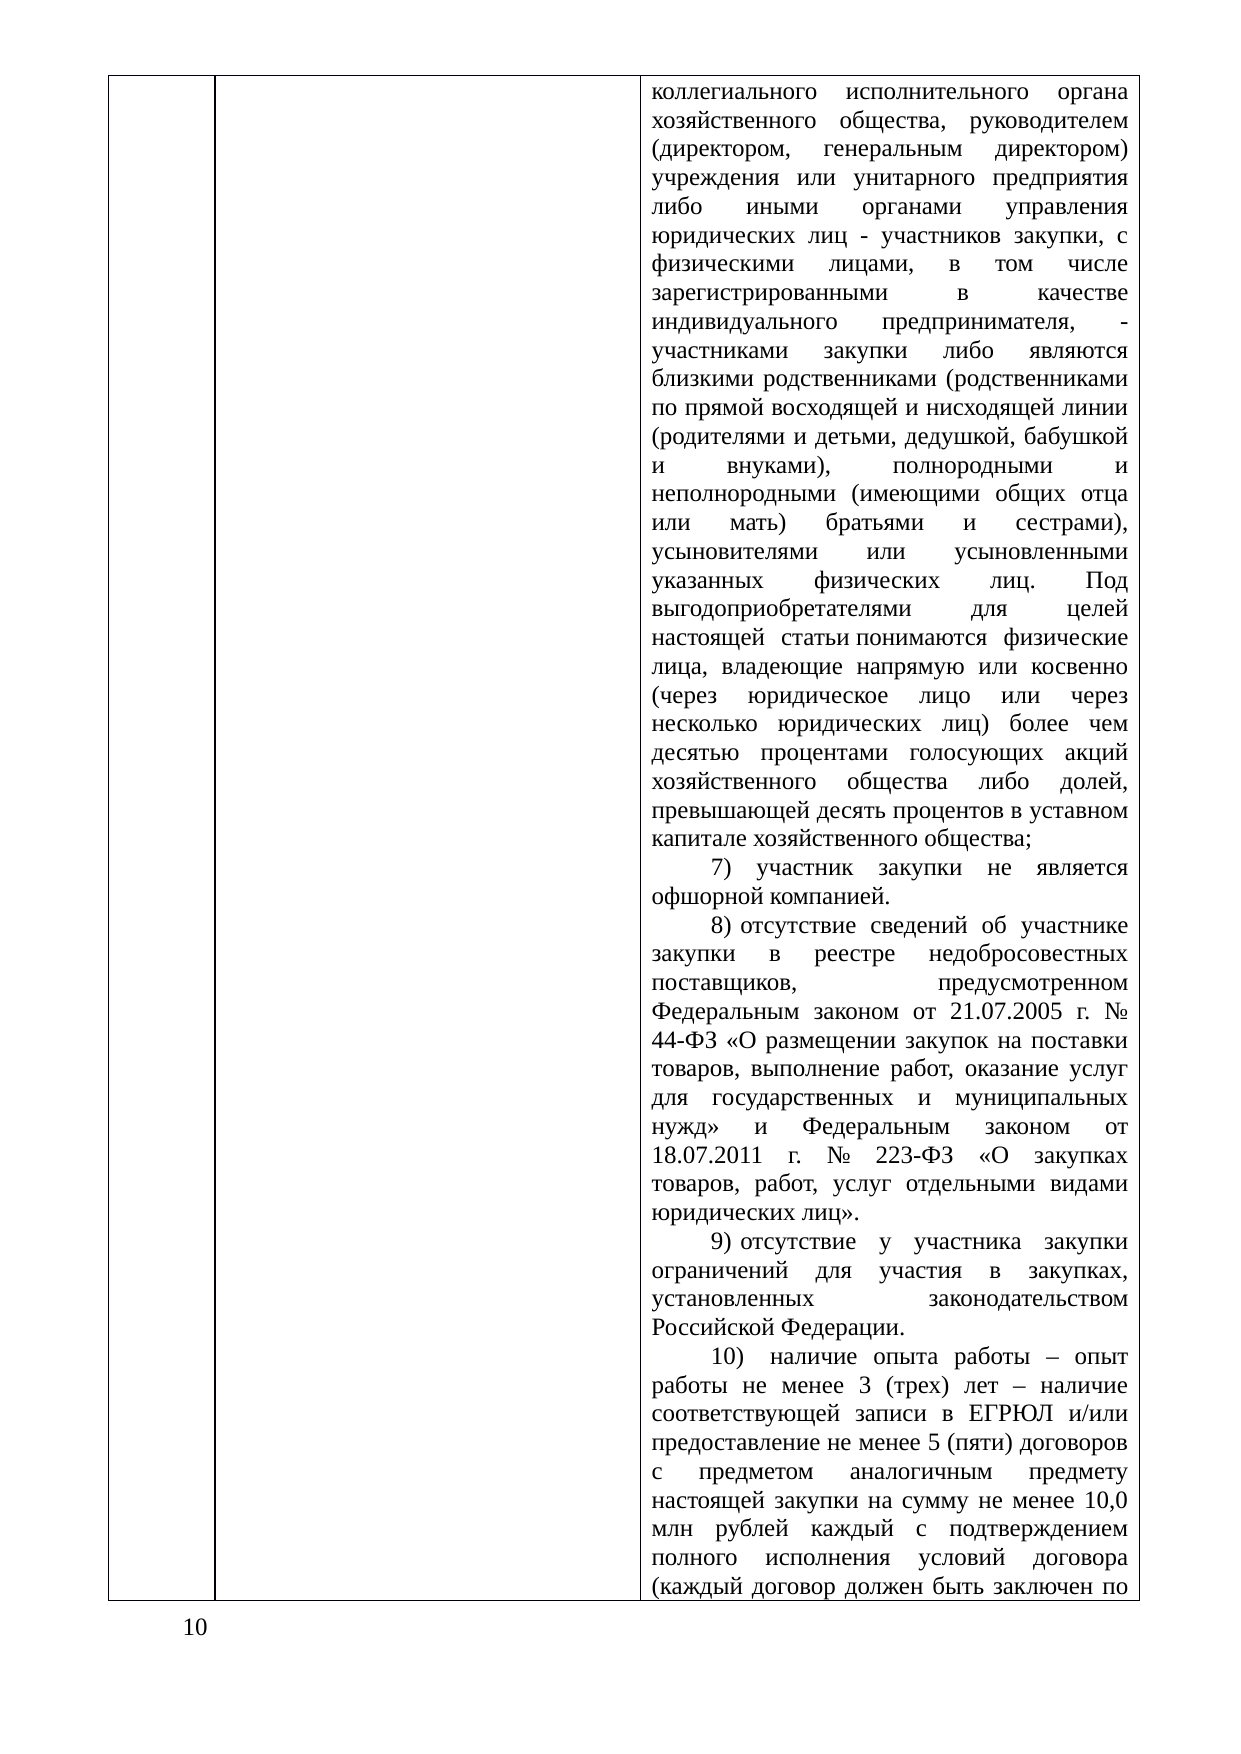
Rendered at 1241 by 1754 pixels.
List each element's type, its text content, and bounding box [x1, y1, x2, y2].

table_cell [216, 76, 640, 1600]
table_cell [109, 76, 214, 1600]
table_cell коллегиального исполнительного органа хозяйственного общества, руководителем (директором, генеральным директором) учреждения или унитарного предприятия либо иными органами управления юридических лиц - участников закупки, с физическими лицами, в том числе зарегистрированными в качестве индивидуального предпринимателя, - участниками закупки либо являются близкими родственниками (родственниками по прямой восходящей и нисходящей линии (родителями и детьми, дедушкой, бабушкой и внуками), полнородными и неполнородными (имеющими общих отца или мать) братьями и сестрами), усыновителями или усыновленными указанных физических лиц. Под выгодоприобретателями для целей настоящей статьи понимаются физические лица, владеющие напрямую или косвенно (через юридическое лицо или через несколько юридических лиц) более чем десятью процентами голосующих акций хозяйственного общества либо долей, превышающей десять процентов в уставном капитале хозяйственного общества; 7) участник закупки не является офшорной компанией. отсутствие сведений об участнике закупки в реестре недобросовестных поставщиков, предусмотренном Федеральным законом от 21.07.2005 г. № 44-ФЗ «О размещении закупок на поставки товаров, выполнение работ, оказание услуг для государственных и муниципальных нужд» и Федеральным законом от 18.07.2011 г. № 223-ФЗ «О закупках товаров, работ, услуг отдельными видами юридических лиц». отсутствие у участника закупки ограничений для участия в закупках, установленных законодательством Российской Федерации. наличие опыта работы – опыт работы не менее 3 (трех) лет – наличие соответствующей записи в ЕГРЮЛ и/или предоставление не менее 5 (пяти) договоров с предметом аналогичным предмету настоящей закупки на сумму не менее 10,0 млн рублей каждый с подтверждением полного исполнения условий договора (каждый договор должен быть заключен по [641, 76, 1139, 1600]
